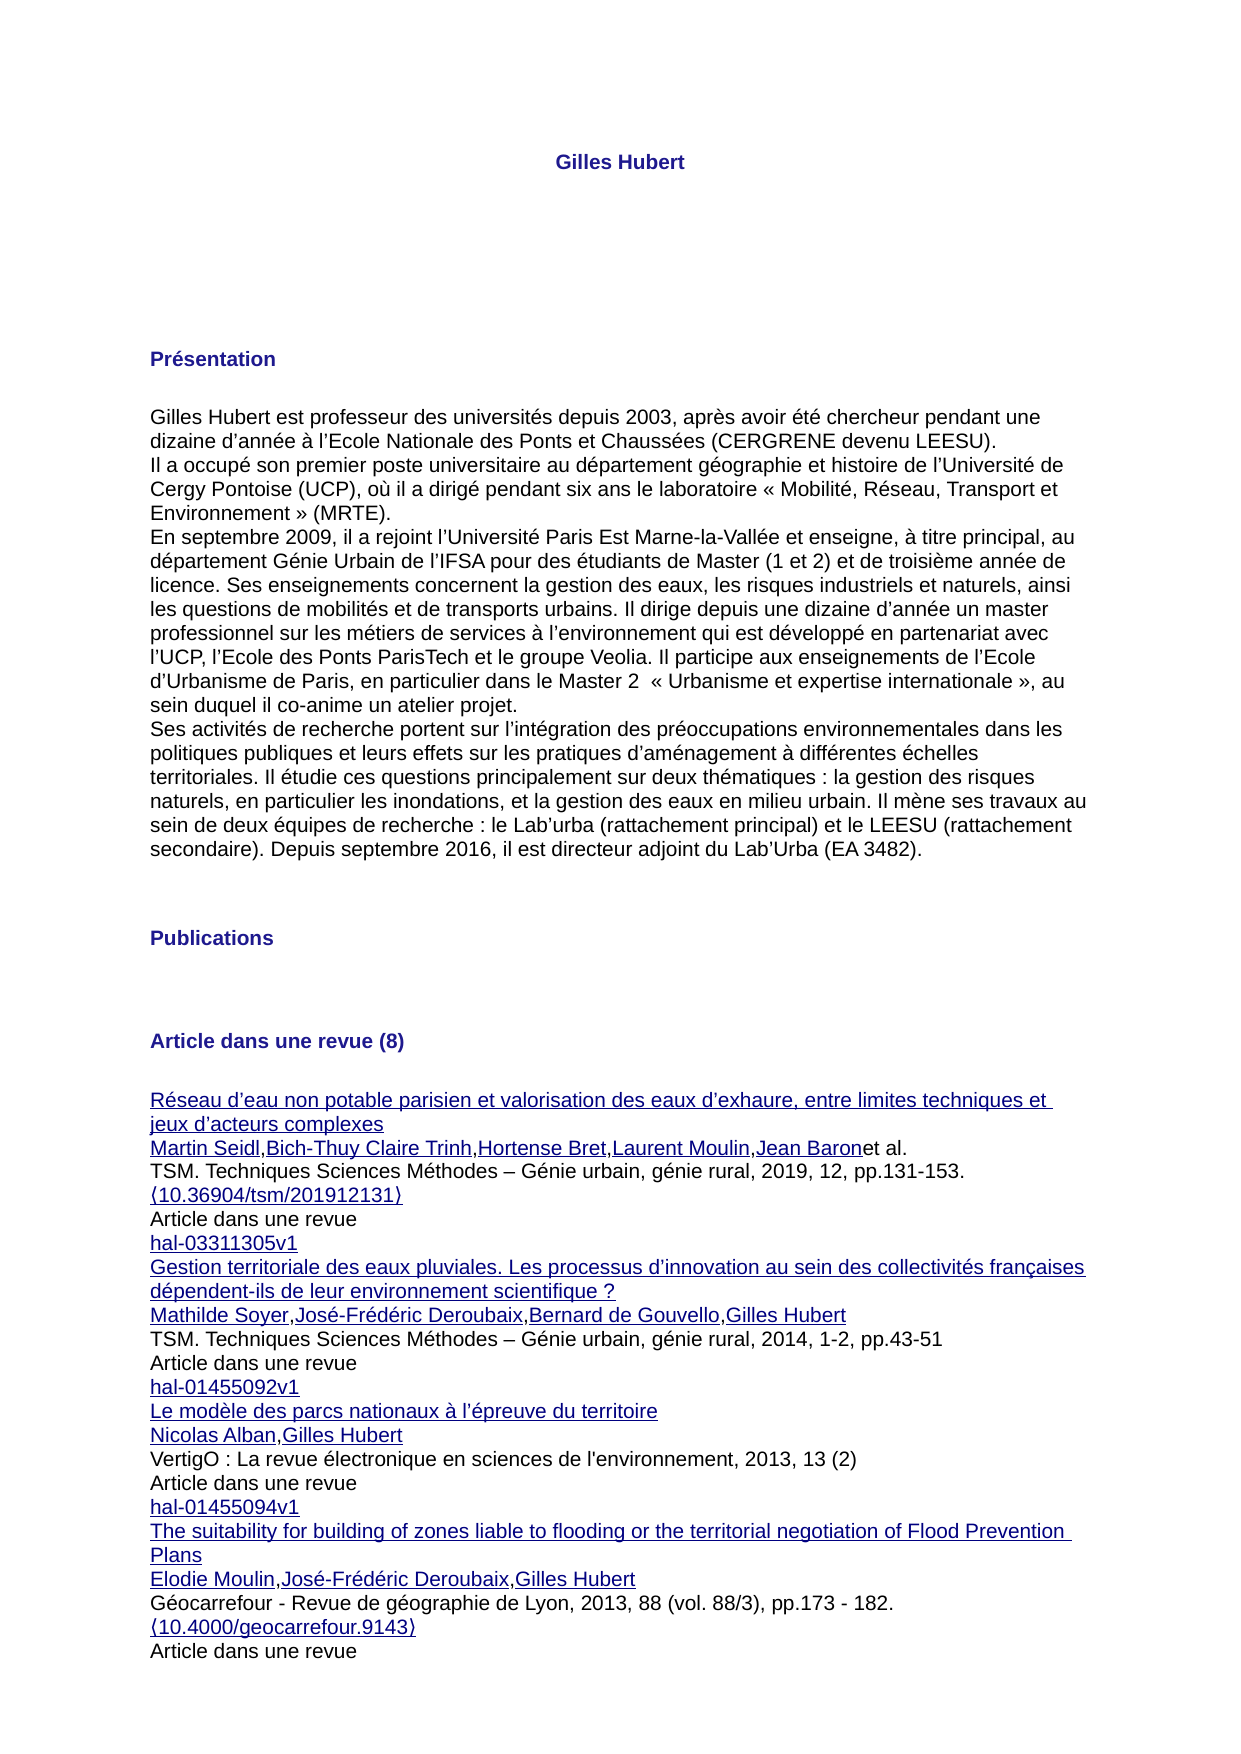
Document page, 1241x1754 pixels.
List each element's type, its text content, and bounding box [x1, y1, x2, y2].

text Ses activités de recherche portent sur l’intégration des préoccupations environnementales dans les politiques publiques et leurs effets sur les pratiques d’aménagement à différentes échelles territoriales. Il étudie ces questions principalement sur deux thématiques : la gestion des risques naturels, en particulier les inondations, et la gestion des eaux en milieu urbain. Il mène ses travaux au sein de deux équipes de recherche : le Lab’urba (rattachement principal) et le LEESU (rattachement secondaire). Depuis septembre 2016, il est directeur adjoint du Lab’Urba (EA 3482). [150, 717, 1090, 860]
table_cell Gestion territoriale des eaux pluviales. Les processus d’innovation au sein des collectivités françaises dépendent-ils de leur environnement scientifique ? Mathilde Soyer,José-Frédéric Deroubaix,Bernard de Gouvello,Gilles Hubert TSM. Techniques Sciences Méthodes – Génie urbain, génie rural, 2014, 1-2, pp.43-51 Article dans une revue hal-01455092v1 [150, 1255, 1090, 1399]
text En septembre 2009, il a rejoint l’Université Paris Est Marne-la-Vallée et enseigne, à titre principal, au département Génie Urbain de l’IFSA pour des étudiants de Master (1 et 2) et de troisième année de licence. Ses enseignements concernent la gestion des eaux, les risques industriels et naturels, ainsi les questions de mobilités et de transports urbains. Il dirige depuis une dizaine d’année un master professionnel sur les métiers de services à l’environnement qui est développé en partenariat avec l’UCP, l’Ecole des Ponts ParisTech et le groupe Veolia. Il participe aux enseignements de l’Ecole d’Urbanisme de Paris, en particulier dans le Master 2 « Urbanisme et expertise internationale », au sein duquel il co-anime un atelier projet. [150, 525, 1090, 717]
subtitle Gilles Hubert [150, 150, 1090, 174]
text Gilles Hubert est professeur des universités depuis 2003, après avoir été chercheur pendant une dizaine d’année à l’Ecole Nationale des Ponts et Chaussées (CERGRENE devenu LEESU). [150, 405, 1090, 453]
table_cell The suitability for building of zones liable to flooding or the territorial negotiation of Flood Prevention Plans Elodie Moulin,José-Frédéric Deroubaix,Gilles Hubert Géocarrefour - Revue de géographie de Lyon, 2013, 88 (vol. 88/3), pp.173 - 182. ⟨10.4000/geocarrefour.9143⟩ Article dans une revue [150, 1519, 1090, 1662]
table_cell Le modèle des parcs nationaux à l’épreuve du territoire Nicolas Alban,Gilles Hubert VertigO : La revue électronique en sciences de l'environnement, 2013, 13 (2) Article dans une revue hal-01455094v1 [150, 1399, 1090, 1519]
text Il a occupé son premier poste universitaire au département géographie et histoire de l’Université de Cergy Pontoise (UCP), où il a dirigé pendant six ans le laboratoire « Mobilité, Réseau, Transport et Environnement » (MRTE). [150, 453, 1090, 525]
subtitle Article dans une revue (8) [150, 1029, 1090, 1053]
table_header Réseau d’eau non potable parisien et valorisation des eaux d’exhaure, entre limites techniques et jeux d’acteurs complexes Martin Seidl,Bich-Thuy Claire Trinh,Hortense Bret,Laurent Moulin,Jean Baronet al. TSM. Techniques Sciences Méthodes – Génie urbain, génie rural, 2019, 12, pp.131-153. ⟨10.36904/tsm/201912131⟩ Article dans une revue hal-03311305v1 [150, 1088, 1090, 1255]
subtitle Publications [150, 926, 1090, 950]
subtitle Présentation [150, 347, 1090, 371]
